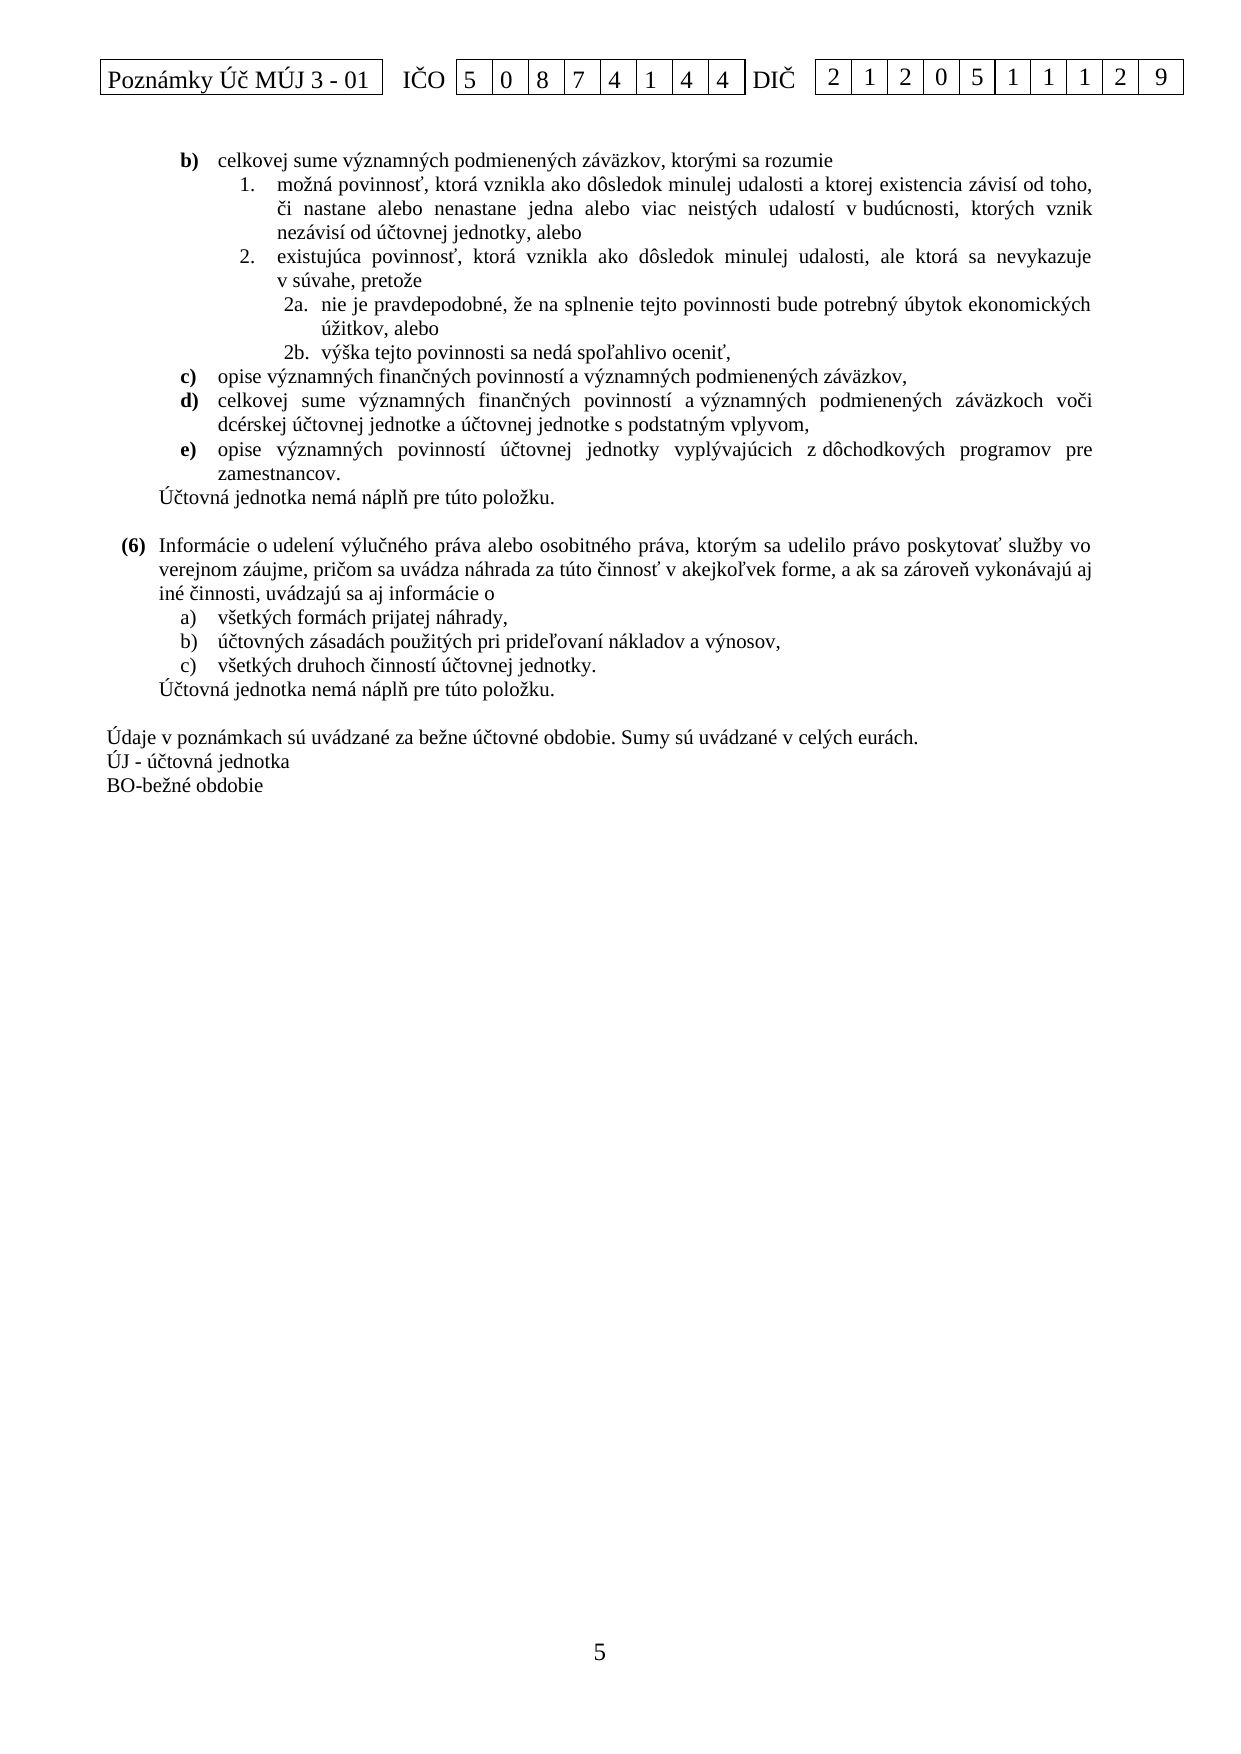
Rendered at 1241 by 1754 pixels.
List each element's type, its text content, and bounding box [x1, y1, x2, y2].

text Účtovná jednotka nemá náplň pre túto položku. [159, 677, 1092, 701]
list všetkých druhoch činností účtovnej jednotky. [180, 653, 1092, 677]
text Údaje v poznámkach sú uvádzané za bežne účtovné obdobie. Sumy sú uvádzané v celých eurách. [106, 725, 1092, 749]
list nie je pravdepodobné, že na splnenie tejto povinnosti bude potrebný úbytok ekonomických úžitkov, alebo [283, 292, 1092, 340]
text BO-bežné obdobie [106, 773, 1092, 797]
text Účtovná jednotka nemá náplň pre túto položku. [159, 484, 1092, 509]
list existujúca povinnosť, ktorá vznikla ako dôsledok minulej udalosti, ale ktorá sa nevykazuje v súvahe, pretože [239, 244, 1092, 292]
text ÚJ - účtovná jednotka [106, 749, 1092, 773]
list výška tejto povinnosti sa nedá spoľahlivo oceniť, [283, 340, 1092, 364]
list účtovných zásadách použitých pri prideľovaní nákladov a výnosov, [180, 629, 1092, 653]
list všetkých formách prijatej náhrady, [180, 605, 1092, 629]
list celkovej sume významných finančných povinností a významných podmienených záväzkoch voči dcérskej účtovnej jednotke a účtovnej jednotke s podstatným vplyvom, [180, 388, 1092, 436]
list opise významných finančných povinností a významných podmienených záväzkov, [180, 364, 1092, 388]
list opise významných povinností účtovnej jednotky vyplývajúcich z dôchodkových programov pre zamestnancov. [180, 436, 1092, 484]
list celkovej sume významných podmienených záväzkov, ktorými sa rozumie [180, 148, 1092, 172]
list možná povinnosť, ktorá vznikla ako dôsledok minulej udalosti a ktorej existencia závisí od toho, či nastane alebo nenastane jedna alebo viac neistých udalostí v budúcnosti, ktorých vznik nezávisí od účtovnej jednotky, alebo [239, 172, 1092, 244]
list Informácie o udelení výlučného práva alebo osobitného práva, ktorým sa udelilo právo poskytovať služby vo verejnom záujme, pričom sa uvádza náhrada za túto činnosť v akejkoľvek forme, a ak sa zároveň vykonávajú aj iné činnosti, uvádzajú sa aj informácie o [121, 533, 1092, 605]
